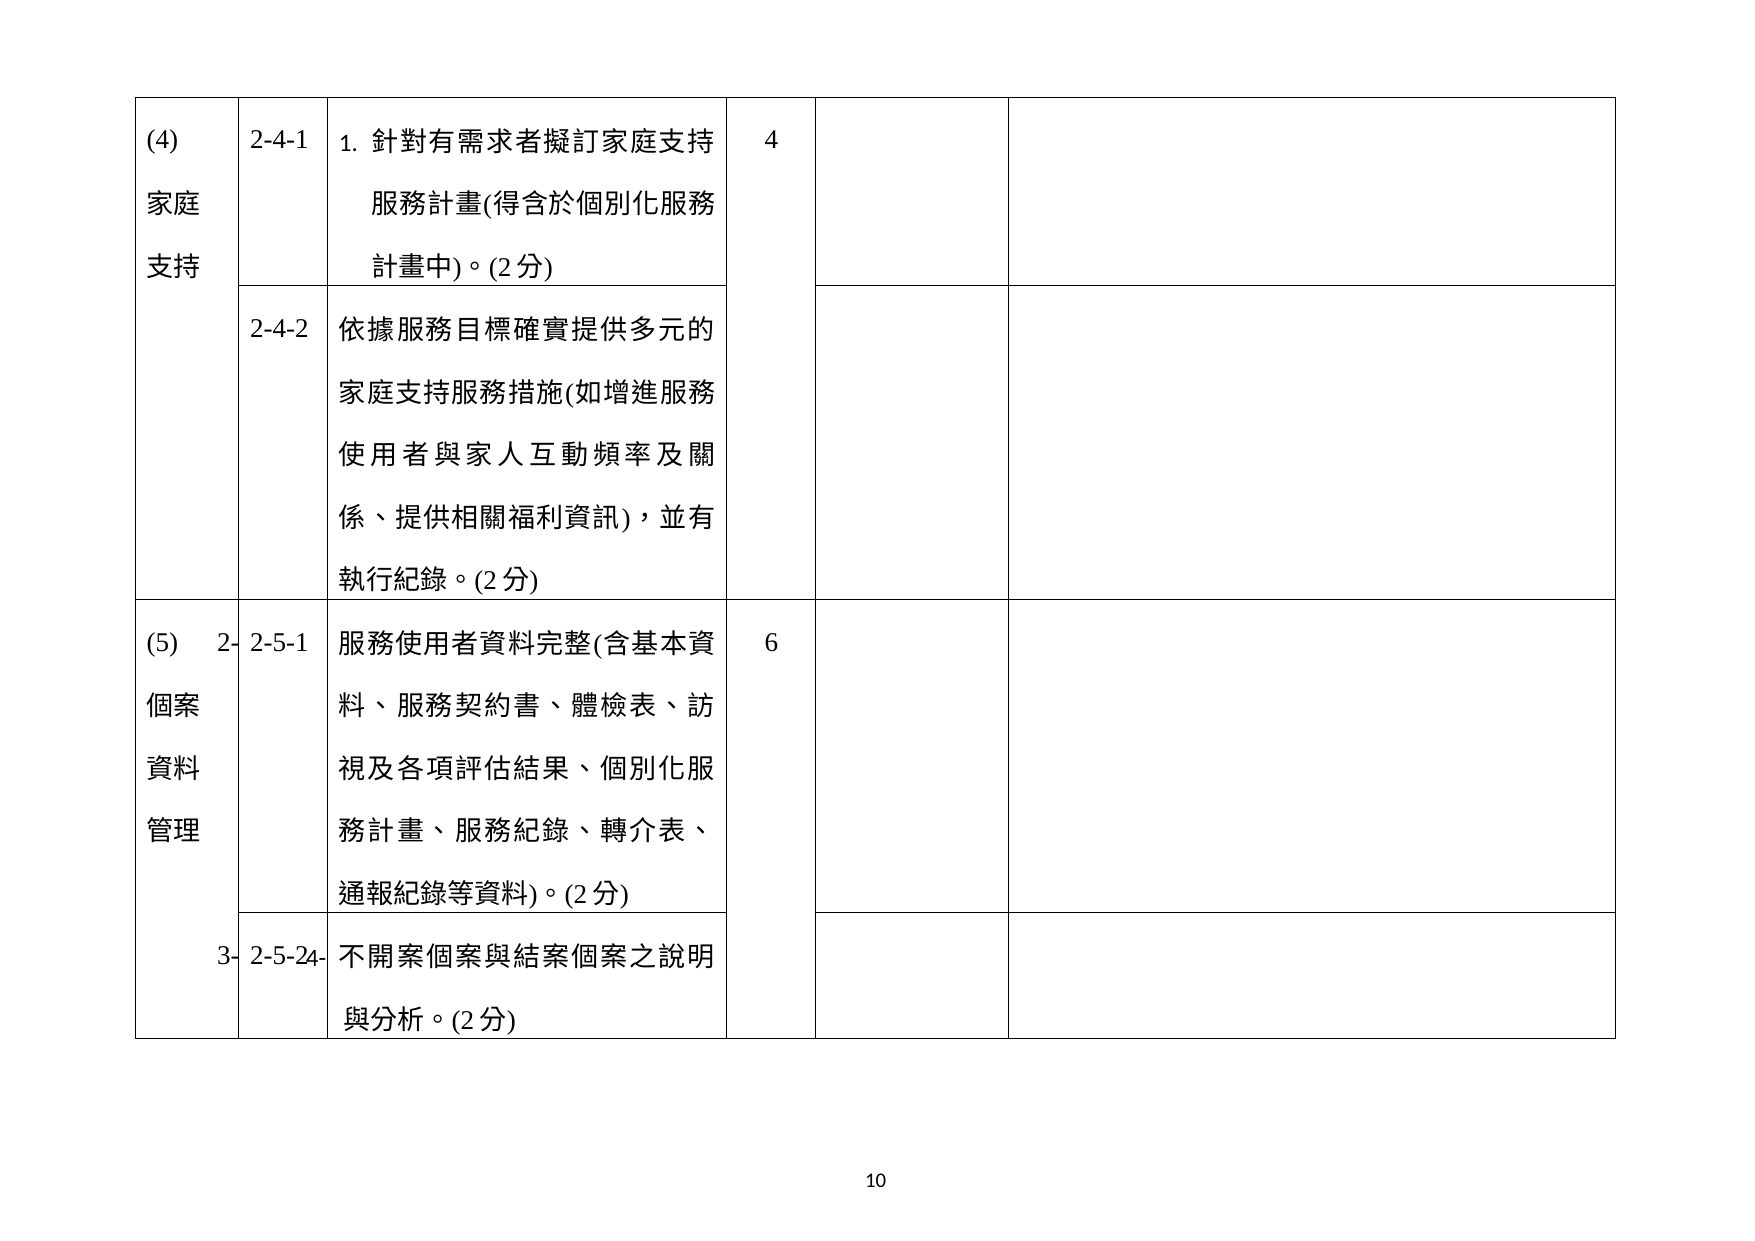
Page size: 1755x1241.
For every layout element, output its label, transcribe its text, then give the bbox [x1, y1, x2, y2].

table_cell 4 [727, 98, 815, 599]
table_cell 6 [727, 600, 815, 1038]
table_cell [1009, 98, 1615, 285]
table_cell [816, 600, 1008, 912]
table_cell 家庭支持 [136, 98, 238, 599]
table_cell 不開案個案與結案個案之說明與分析。(2分) [328, 913, 726, 1038]
table_cell [816, 98, 1008, 285]
table_cell 服務使用者資料完整(含基本資料、服務契約書、體檢表、訪視及各項評估結果、個別化服務計畫、服務紀錄、轉介表、通報紀錄等資料)。(2分) [328, 600, 726, 912]
table_cell [1009, 600, 1615, 912]
table_cell 2-4-2 [239, 286, 327, 599]
table_cell 依據服務目標確實提供多元的家庭支持服務措施(如增進服務使用者與家人互動頻率及關係、提供相關福利資訊)，並有執行紀錄。(2分) [328, 286, 726, 599]
table_cell 個案資料管理 [136, 600, 238, 1038]
table_cell 2-5-1 [239, 600, 327, 912]
table_cell 2-5-2 [239, 913, 327, 1038]
table_cell [1009, 286, 1615, 599]
table_cell 針對有需求者擬訂家庭支持服務計畫(得含於個別化服務計畫中)。(2分) [328, 98, 726, 285]
table_cell [816, 913, 1008, 1038]
table_cell 2-4-1 [239, 98, 327, 285]
table_cell [816, 286, 1008, 599]
table_cell [1009, 913, 1615, 1038]
